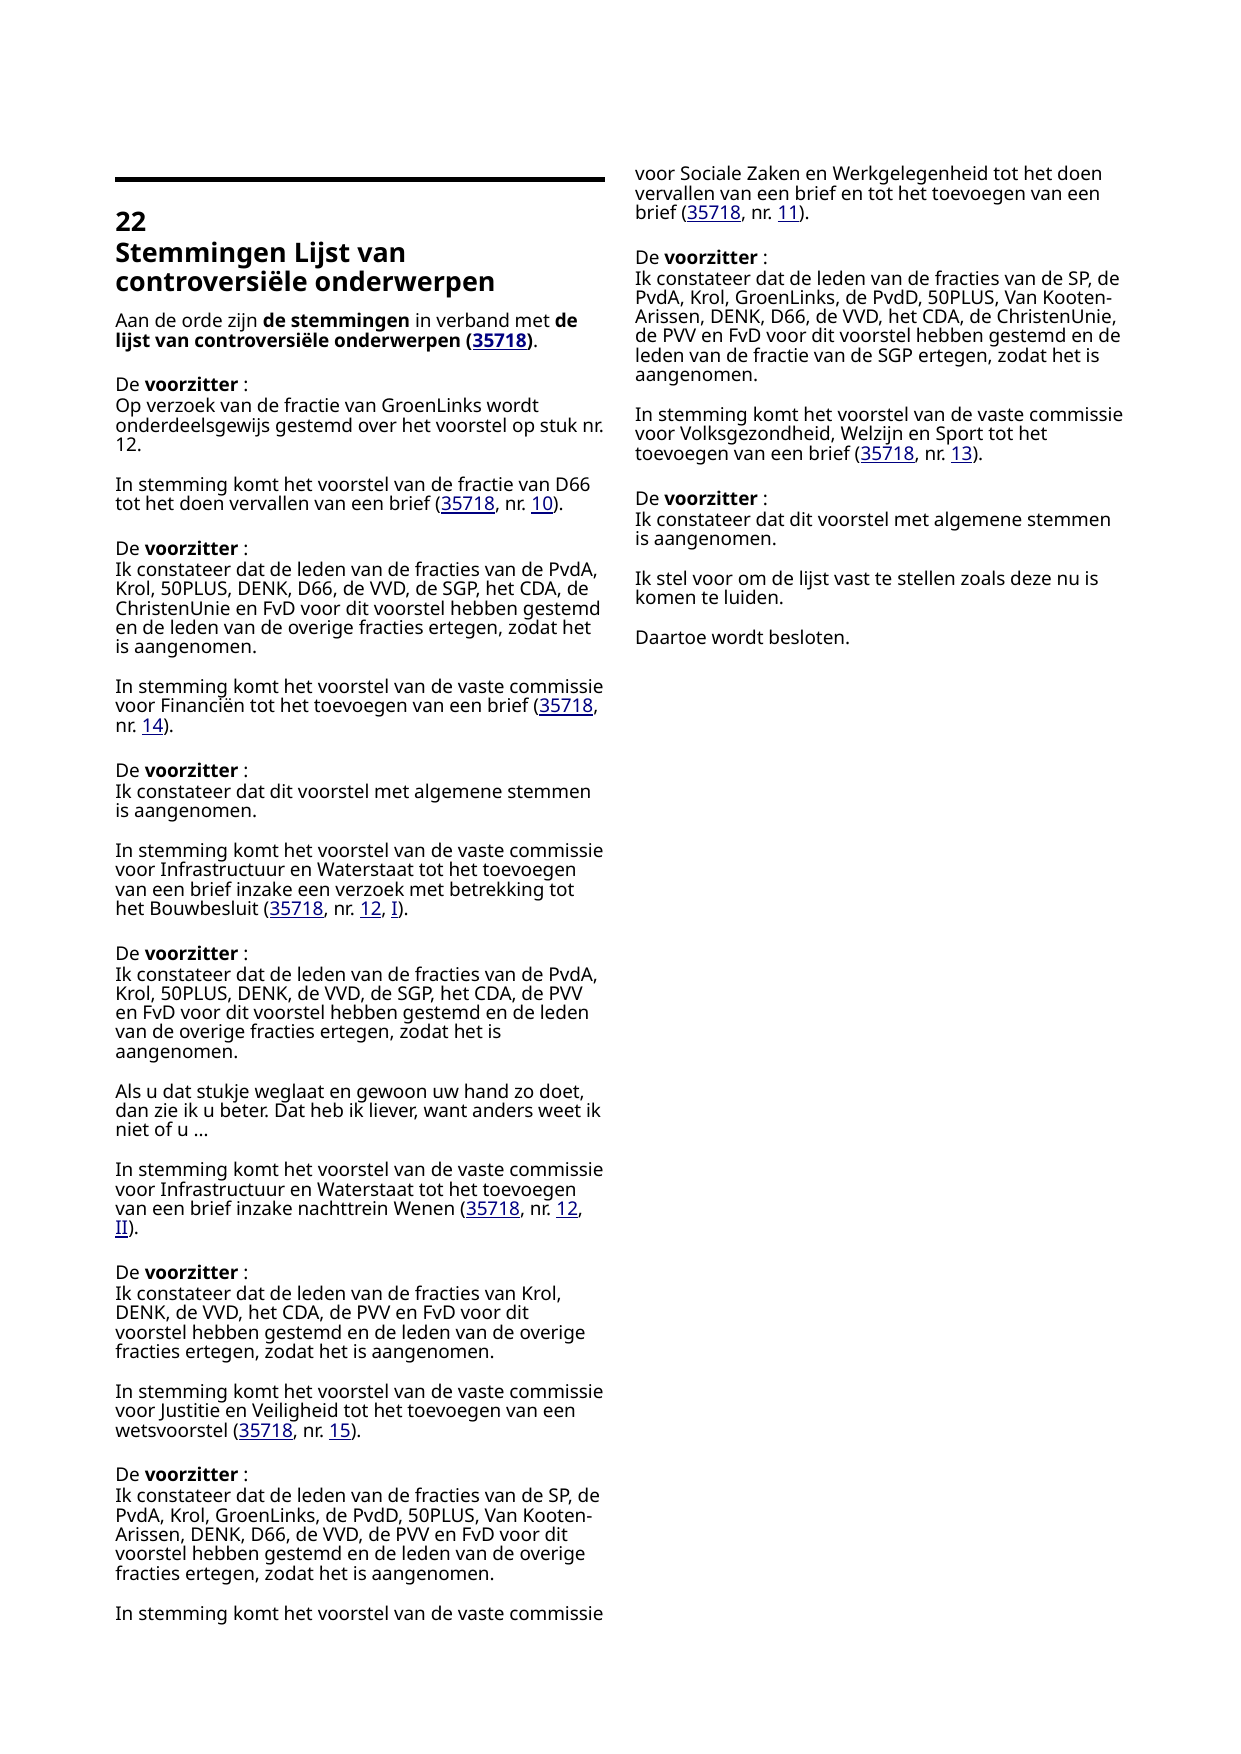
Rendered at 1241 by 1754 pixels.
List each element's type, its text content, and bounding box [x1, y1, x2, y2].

text In stemming komt het voorstel van de vaste commissie voor Infrastructuur en Waterstaat tot het toevoegen van een brief inzake een verzoek met betrekking tot het Bouwbesluit (35718, nr. 12, I). [115, 842, 605, 919]
text voor Sociale Zaken en Werkgelegenheid tot het doen vervallen van een brief en tot het toevoegen van een brief (35718, nr. 11). [635, 165, 1125, 223]
text Stemmingen Lijst van controversiële onderwerpen [115, 239, 605, 312]
text Ik constateer dat de leden van de fracties van Krol, DENK, de VVD, het CDA, de PVV en FvD voor dit voorstel hebben gestemd en de leden van de overige fracties ertegen, zodat het is aangenomen. [115, 1285, 605, 1362]
text 22 [115, 203, 605, 239]
text Ik constateer dat de leden van de fracties van de SP, de PvdA, Krol, GroenLinks, de PvdD, 50PLUS, Van Kooten-Arissen, DENK, D66, de VVD, het CDA, de ChristenUnie, de PVV en FvD voor dit voorstel hebben gestemd en de leden van de fractie van de SGP ertegen, zodat het is aangenomen. [635, 270, 1125, 385]
text De voorzitter : [115, 535, 605, 561]
text In stemming komt het voorstel van de vaste commissie voor Infrastructuur en Waterstaat tot het toevoegen van een brief inzake nachttrein Wenen (35718, nr. 12, II). [115, 1161, 605, 1238]
text De voorzitter : [115, 757, 605, 783]
text In stemming komt het voorstel van de vaste commissie voor Justitie en Veiligheid tot het toevoegen van een wetsvoorstel (35718, nr. 15). [115, 1383, 605, 1441]
text De voorzitter : [635, 244, 1125, 270]
text Als u dat stukje weglaat en gewoon uw hand zo doet, dan zie ik u beter. Dat heb ik liever, want anders weet ik niet of u … [115, 1083, 605, 1141]
text Ik stel voor om de lijst vast te stellen zoals deze nu is komen te luiden. [635, 570, 1125, 608]
text De voorzitter : [635, 485, 1125, 511]
text De voorzitter : [115, 372, 605, 397]
text Ik constateer dat de leden van de fracties van de PvdA, Krol, 50PLUS, DENK, de VVD, de SGP, het CDA, de PVV en FvD voor dit voorstel hebben gestemd en de leden van de overige fracties ertegen, zodat het is aangenomen. [115, 966, 605, 1062]
text In stemming komt het voorstel van de vaste commissie [115, 1604, 605, 1624]
text Ik constateer dat dit voorstel met algemene stemmen is aangenomen. [115, 783, 605, 821]
text Daartoe wordt besloten. [635, 629, 1125, 648]
text De voorzitter : [115, 1462, 605, 1487]
text Ik constateer dat dit voorstel met algemene stemmen is aangenomen. [635, 511, 1125, 549]
text In stemming komt het voorstel van de vaste commissie voor Financiën tot het toevoegen van een brief (35718, nr. 14). [115, 678, 605, 736]
text In stemming komt het voorstel van de fractie van D66 tot het doen vervallen van een brief (35718, nr. 10). [115, 476, 605, 514]
text In stemming komt het voorstel van de vaste commissie voor Volksgezondheid, Welzijn en Sport tot het toevoegen van een brief (35718, nr. 13). [635, 406, 1125, 464]
text Aan de orde zijn de stemmingen in verband met de lijst van controversiële onderwerpen (35718). [115, 312, 605, 351]
text De voorzitter : [115, 940, 605, 966]
text Op verzoek van de fractie van GroenLinks wordt onderdeelsgewijs gestemd over het voorstel op stuk nr. 12. [115, 397, 605, 455]
text De voorzitter : [115, 1259, 605, 1285]
text Ik constateer dat de leden van de fracties van de SP, de PvdA, Krol, GroenLinks, de PvdD, 50PLUS, Van Kooten-Arissen, DENK, D66, de VVD, de PVV en FvD voor dit voorstel hebben gestemd en de leden van de overige fracties ertegen, zodat het is aangenomen. [115, 1487, 605, 1584]
text Ik constateer dat de leden van de fracties van de PvdA, Krol, 50PLUS, DENK, D66, de VVD, de SGP, het CDA, de ChristenUnie en FvD voor dit voorstel hebben gestemd en de leden van de overige fracties ertegen, zodat het is aangenomen. [115, 561, 605, 657]
